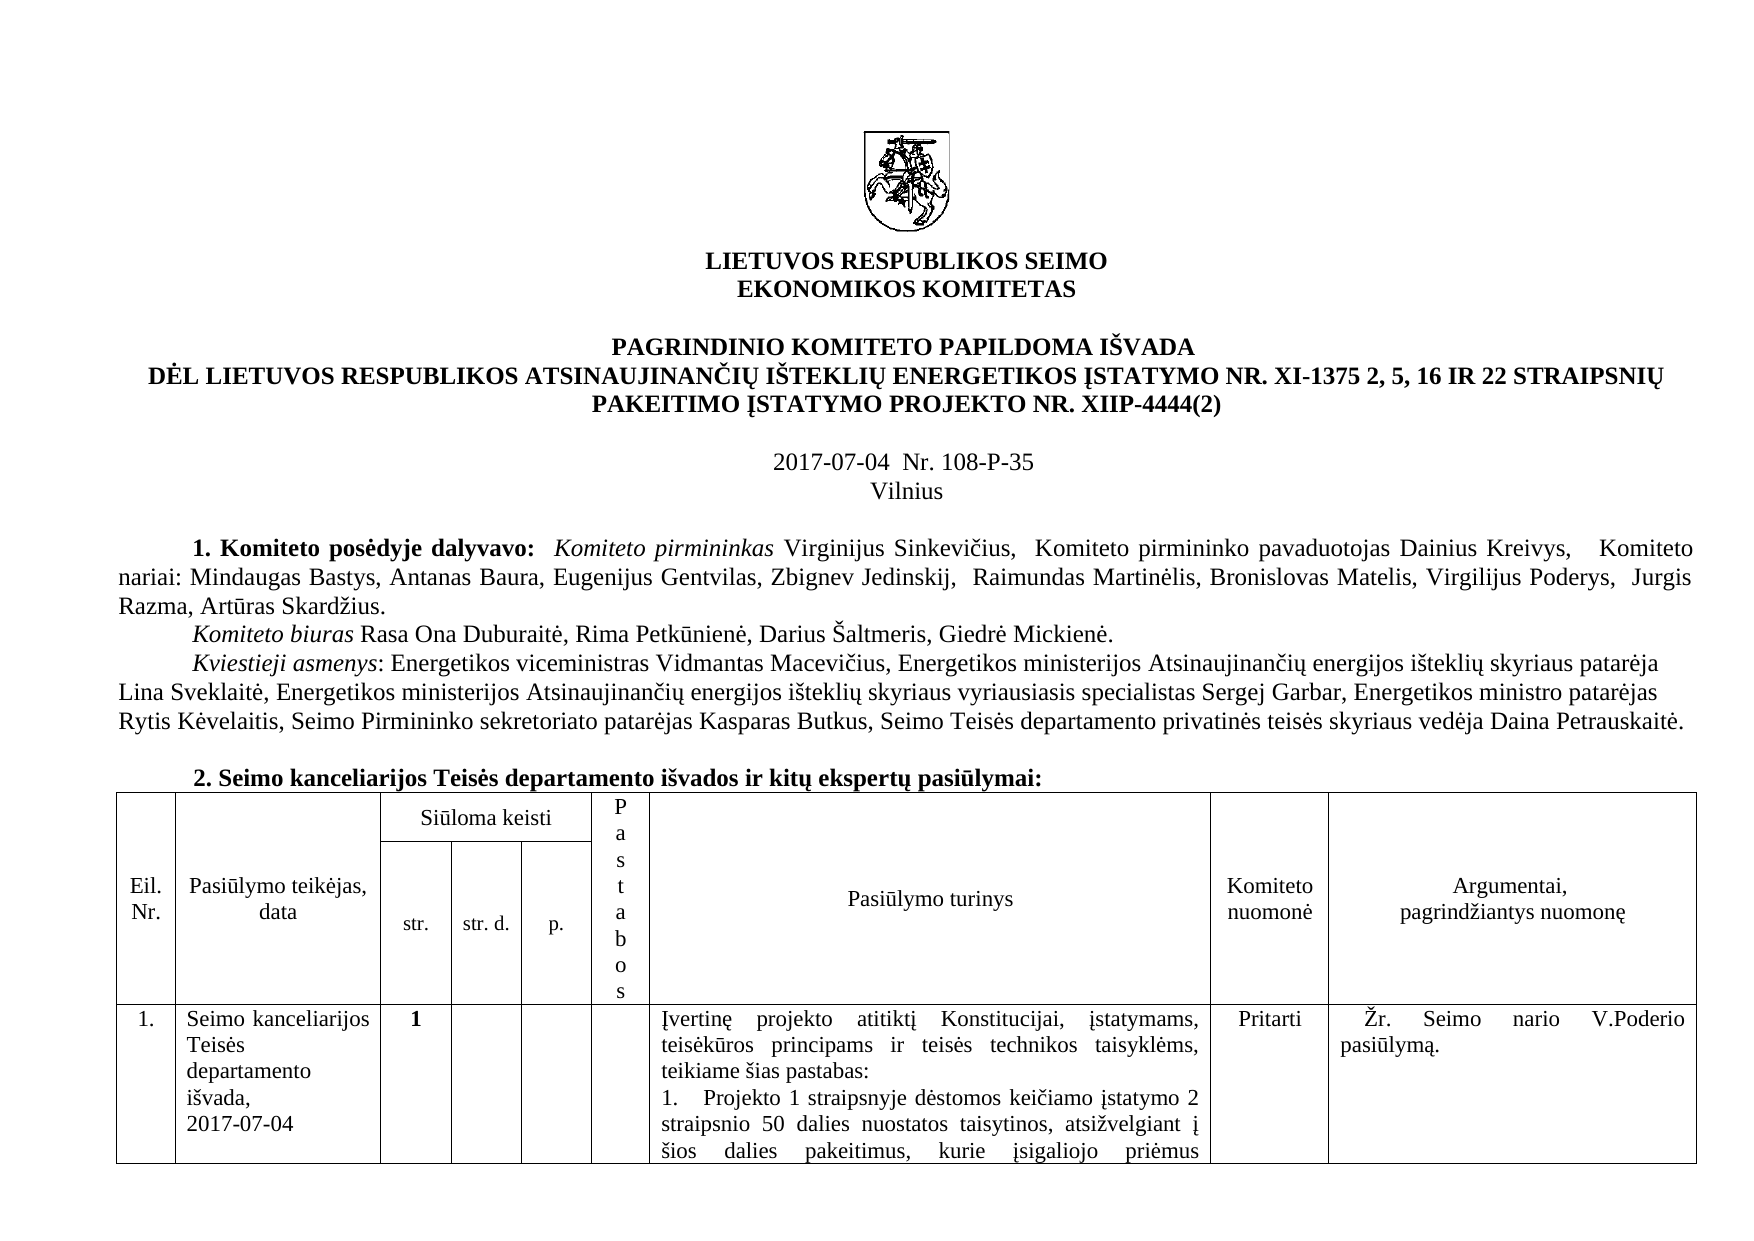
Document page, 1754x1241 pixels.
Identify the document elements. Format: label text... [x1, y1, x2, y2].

table_cell 1. [117, 1005, 175, 1163]
table_header Pasiūlymo teikėjas, data [176, 793, 380, 1004]
subtitle 1. Komiteto posėdyje dalyvavo: Komiteto pirmininkas Virginijus Sinkevičius, Komiteto pirmininko pavaduotojas Dainius Kreivys, Komiteto nariai: Mindaugas Bastys, Antanas Baura, Eugenijus Gentvilas, Zbignev Jedinskij, Raimundas Martinėlis, Bronislovas Matelis, Virgilijus Poderys, Jurgis Razma, Artūras Skardžius. [118, 533, 1695, 619]
table_header Eil. Nr. [117, 793, 175, 1004]
text Vilnius [118, 476, 1695, 504]
text Ekonomikos komitetas [118, 274, 1695, 303]
table_cell p. [522, 842, 591, 1004]
table_header Komiteto nuomonė [1211, 793, 1328, 1004]
text Komiteto biuras Rasa Ona Duburaitė, Rima Petkūnienė, Darius Šaltmeris, Giedrė Mickienė. [118, 619, 1695, 648]
table_cell str. [381, 842, 451, 1004]
text 2. Seimo kanceliarijos Teisės departamento išvados ir kitų ekspertų pasiūlymai: [118, 763, 1695, 792]
table_header Argumentai, pagrindžiantys nuomonę [1329, 793, 1696, 1004]
table_cell 1 [381, 1005, 451, 1163]
table_header Siūloma keisti [381, 793, 591, 841]
text PAGRINDINIO KOMITETO PAPILDOMA IŠVADA [118, 332, 1695, 361]
table_cell Pritarti [1211, 1005, 1328, 1163]
text 2017-07-04 Nr. 108-P-35 [118, 447, 1695, 476]
text Kviestieji asmenys: Energetikos viceministras Vidmantas Macevičius, Energetikos ministerijos Atsinaujinančių energijos išteklių skyriaus patarėja Lina Sveklaitė, Energetikos ministerijos Atsinaujinančių energijos išteklių skyriaus vyriausiasis specialistas Sergej Garbar, Energetikos ministro patarėjas Rytis Kėvelaitis, Seimo Pirmininko sekretoriato patarėjas Kasparas Butkus, Seimo Teisės departamento privatinės teisės skyriaus vedėja Daina Petrauskaitė. [118, 648, 1695, 734]
text DĖL LIETUVOS RESPUBLIKOS ATSINAUJINANČIŲ IŠTEKLIŲ ENERGETIKOS ĮSTATYMO NR. XI-1375 2, 5, 16 IR 22 STRAIPSNIŲ PAKEITIMO ĮSTATYMO PROJEKTO NR. XIIP-4444(2) [118, 361, 1695, 418]
table_cell Įvertinę projekto atitiktį Konstitucijai, įstatymams, teisėkūros principams ir teisės technikos taisyklėms, teikiame šias pastabas: 1. Projekto 1 straipsnyje dėstomos keičiamo įstatymo 2 straipsnio 50 dalies nuostatos taisytinos, atsižvelgiant į šios dalies pakeitimus, kurie įsigaliojo priėmus [650, 1005, 1210, 1163]
table_header Pastabos [592, 793, 649, 1004]
table_cell [592, 1005, 649, 1163]
table_cell [522, 1005, 591, 1163]
table_cell Seimo kanceliarijos Teisės departamento išvada, 2017-07-04 [176, 1005, 380, 1163]
table_header Pasiūlymo turinys [650, 793, 1210, 1004]
table_cell Žr. Seimo nario V.Poderio pasiūlymą. [1329, 1005, 1696, 1163]
table_cell [452, 1005, 521, 1163]
text LIETUVOS RESPUBLIKOS SEIMO [118, 246, 1695, 274]
table_cell str. d. [452, 842, 521, 1004]
